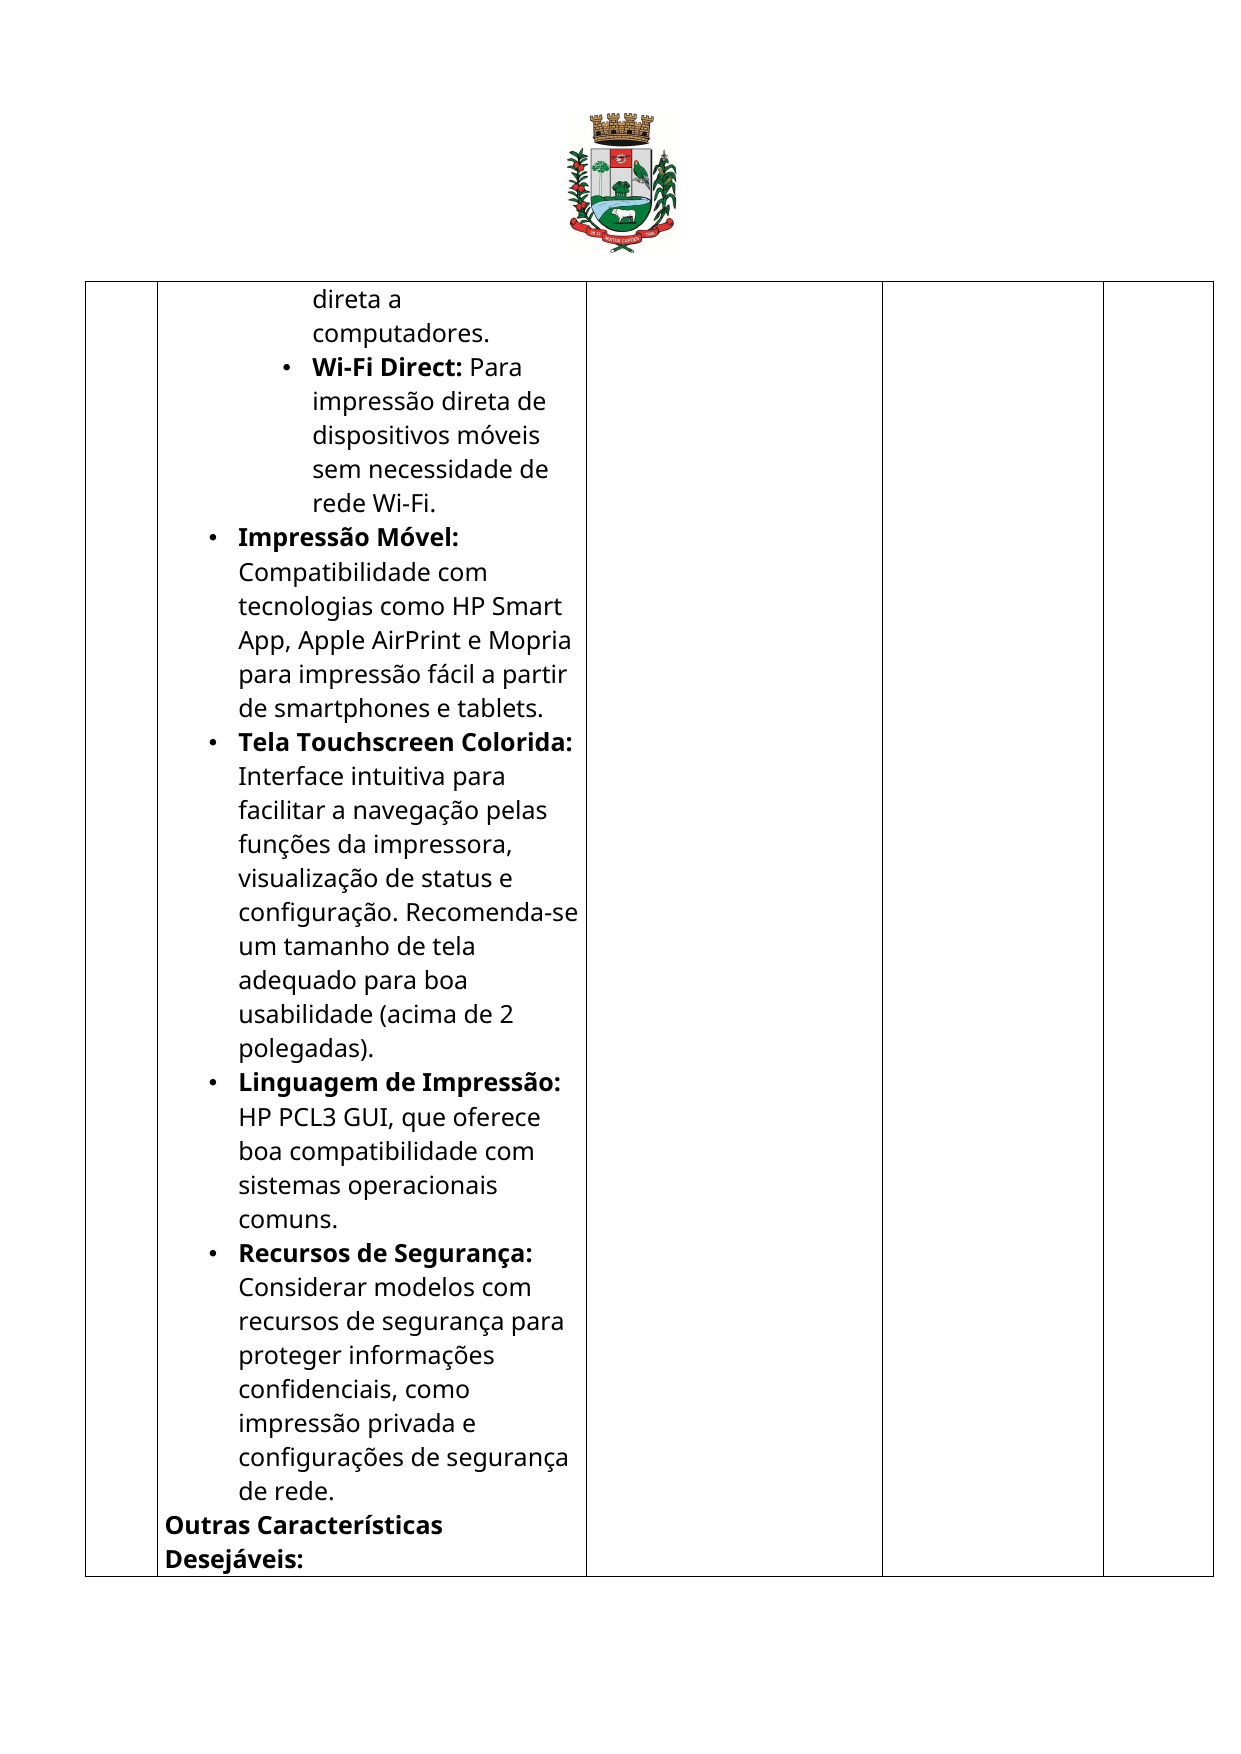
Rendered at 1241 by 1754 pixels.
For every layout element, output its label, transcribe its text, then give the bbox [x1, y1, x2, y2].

table_cell [86, 282, 157, 1576]
table_cell LOCAÇÃO DE IMPRESSORAS JATO DE TINTA COLORIDAS HP 9020 Características Gerais e Desempenho: Tecnologia de Impressão: Jato de tinta térmica HP, conhecida pela boa qualidade de impressão de documentos coloridos e imagens, com capacidade de produzir cores vibrantes e detalhes nítidos. Velocidade de Impressão: Em preto (ISO): Mínimo de 20 páginas por minuto (ppm) para garantir agilidade na impressão de documentos textuais. Em cores (ISO): Mínimo de 15 ppm para atender às necessidades de impressão colorida com boa velocidade. Considerar velocidades mais altas em modo rascunho para impressões internas menos críticas. Resolução de Impressão: Em preto: Mínimo de 1200 x 1200 dpi (dots per inch) para textos nítidos e profissionais. Em cores: Mínimo de 4800 x 1200 dpi otimizados em papéis fotográficos HP Advanced com entrada de 1200 x 1200 dpi para qualidade de imagem superior. Impressão Duplex (Frente e Verso) Automática: Essencial para economia de papel e agilidade na produção de documentos frente e verso. Ciclo de Trabalho Mensal: Recomenda-se um ciclo de trabalho de pelo menos 25.000 páginas para suportar as demandas de impressão de um ambiente de escritório com múltiplos usuários. O volume mensal recomendado deve ser avaliado por secretaria, mas uma média de 1.500 a 2.000 páginas por mês por equipamento pode ser um bom ponto de partida. Manuseio de Papel: Bandeja de Entrada: Capacidade mínima de 250 folhas para reduzir a frequência de recargas de papel, ideal para fluxos de trabalho contínuos. A presença de uma segunda bandeja de entrada com capacidade igual ou superior seria um diferencial para secretarias com maior volume de impressão ou que utilizam diferentes tipos de papel com frequência. Alimentador Automático de Documentos (ADF): Capacidade mínima de 35 folhas para facilitar a digitalização e cópia de documentos com múltiplas páginas de forma rápida e eficiente. A funcionalidade de digitalização frente e verso automática (duplex) seria altamente recomendada para otimizar o tempo e o processo de digitalização. Gramaturas de Papel Suportadas: Flexibilidade para trabalhar com diferentes tipos de papel, desde papel comum (60 a 105 g/m²) até papéis fotográficos (até 280 g/m²) e envelopes. Tamanhos de Mídia Suportados: Compatibilidade com os tamanhos de papel mais comuns em ambiente de escritório, como A4, carta, ofício, e também a capacidade de imprimir em envelopes e outros formatos menores, conforme a necessidade das secretarias. Conectividade e Recursos: Conectividade: Wi-Fi: Para facilitar a instalação e o compartilhamento da impressora em rede sem a necessidade de cabos. Ethernet: Para conexão estável em rede cabeada, especialmente importante em ambientes com muitos dispositivos conectados. USB 2.0: Para conexão direta a computadores. Wi-Fi Direct: Para impressão direta de dispositivos móveis sem necessidade de rede Wi-Fi. Impressão Móvel: Compatibilidade com tecnologias como HP Smart App, Apple AirPrint e Mopria para impressão fácil a partir de smartphones e tablets. Tela Touchscreen Colorida: Interface intuitiva para facilitar a navegação pelas funções da impressora, visualização de status e configuração. Recomenda-se um tamanho de tela adequado para boa usabilidade (acima de 2 polegadas). Linguagem de Impressão: HP PCL3 GUI, que oferece boa compatibilidade com sistemas operacionais comuns. Recursos de Segurança: Considerar modelos com recursos de segurança para proteger informações confidenciais, como impressão privada e configurações de segurança de rede. Outras Características Desejáveis: Funções Adicionais: Multifuncionalidade (impressão, cópia, digitalização e fax) pode ser vantajosa para algumas secretarias, otimizando o espaço e o investimento. Facilidade de Uso e Manutenção: Equipamentos com interface amigável e fácil substituição de cartuchos de tinta. Eficiência Energética: Certificação Energy Star para garantir menor consumo de energia. Nível de Ruído: Preferencialmente impressoras com baixos níveis de ruído para não perturbar o ambiente de trabalho. [158, 282, 586, 1576]
table_cell [1104, 282, 1213, 1576]
table_cell [883, 282, 1103, 1576]
picture [567, 113, 677, 253]
table_cell [587, 282, 882, 1576]
